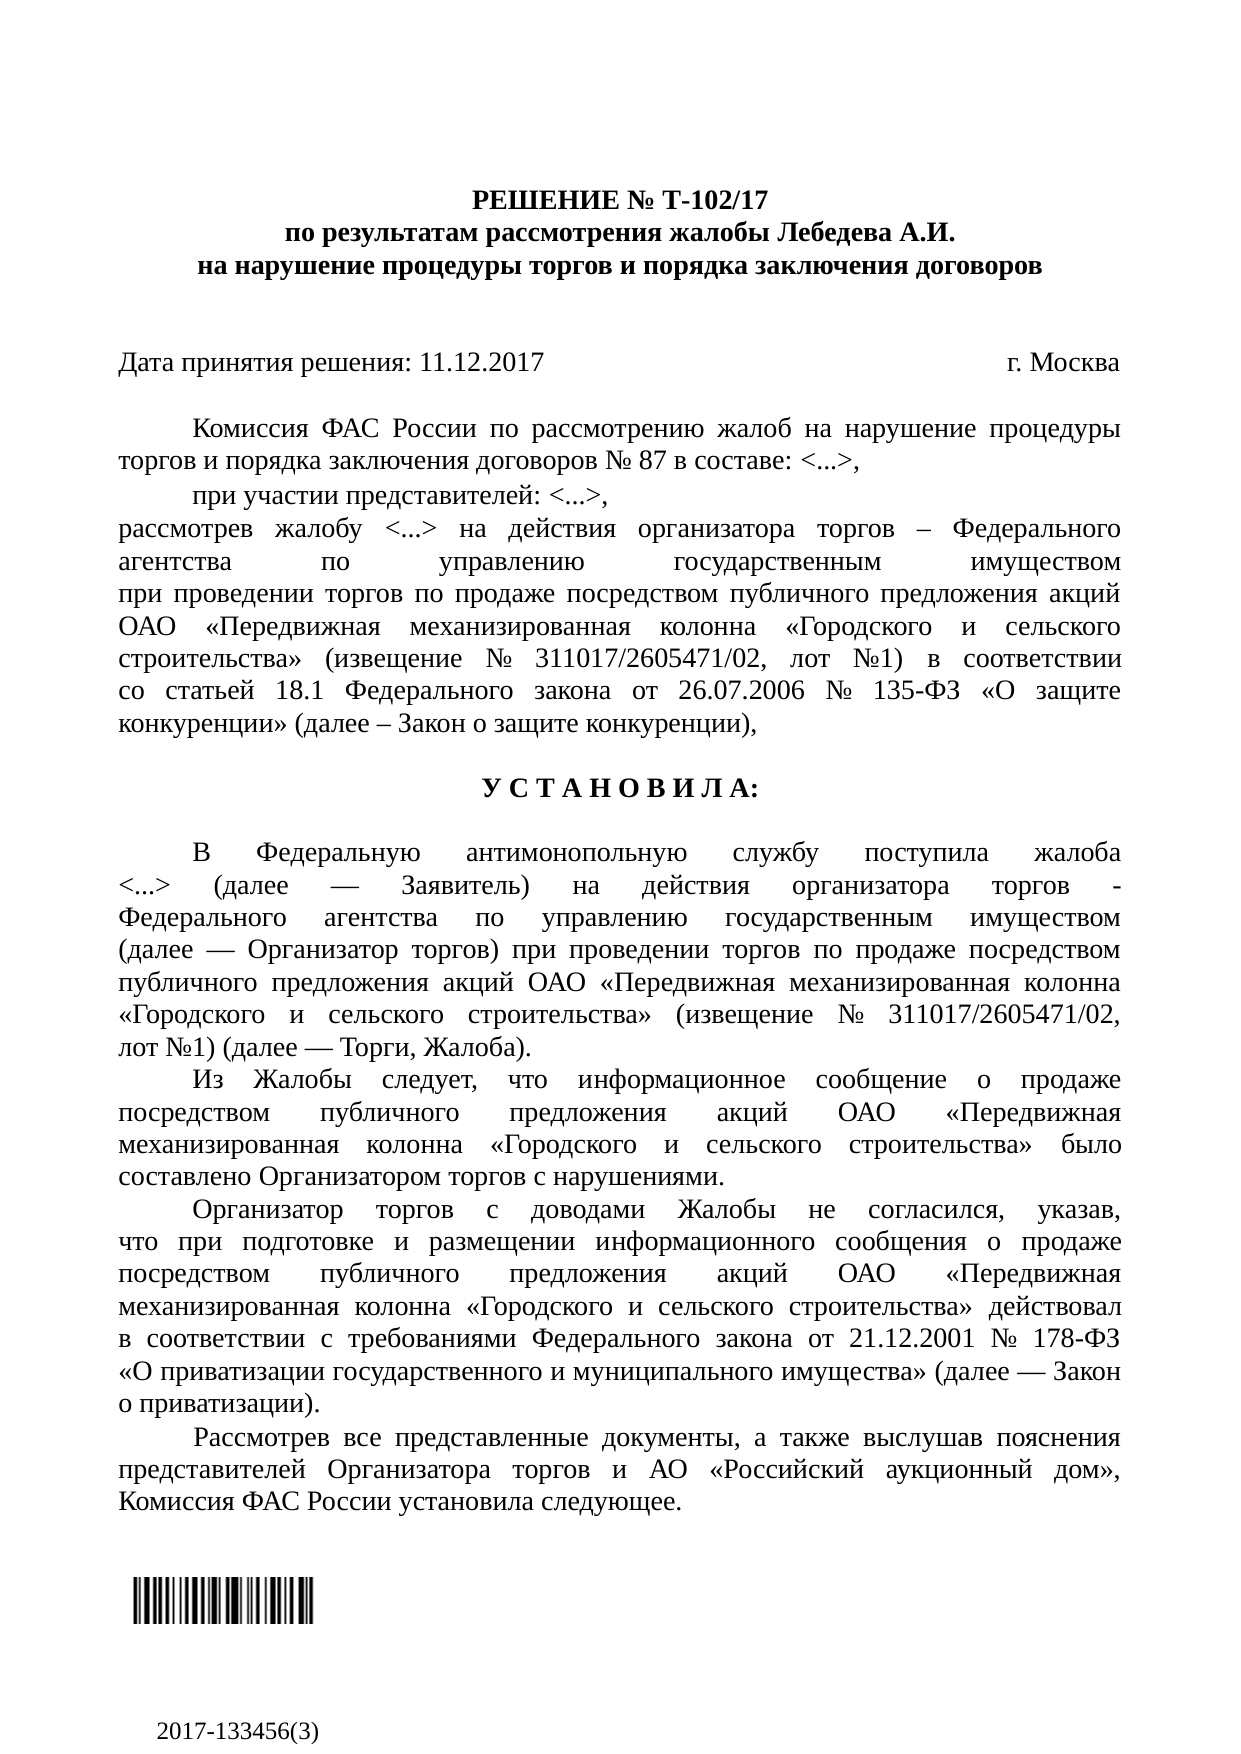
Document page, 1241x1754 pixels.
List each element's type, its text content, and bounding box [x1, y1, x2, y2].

text Комиссия ФАС России по рассмотрению жалоб на нарушение процедуры торгов и порядка заключения договоров № 87 в составе: <...>, [118, 411, 1122, 476]
text В Федеральную антимонопольную службу поступила жалоба <...> (далее — Заявитель) на действия организатора торгов - Федерального агентства по управлению государственным имуществом (далее — Организатор торгов) при проведении торгов по продаже посредством публичного предложения акций ОАО «Передвижная механизированная колонна «Городского и сельского строительства» (извещение № 311017/2605471/02, лот №1) (далее — Торги, Жалоба). [118, 835, 1122, 1062]
text Рассмотрев все представленные документы, а также выслушав пояснения представителей Организатора торгов и АО «Российский аукционный дом», Комиссия ФАС России установила следующее. [118, 1420, 1122, 1517]
text при участии представителей: <...>, [118, 478, 1122, 510]
text по результатам рассмотрения жалобы Лебедева А.И. [118, 215, 1122, 248]
text Из Жалобы следует, что информационное сообщение о продаже посредством публичного предложения акций ОАО «Передвижная механизированная колонна «Городского и сельского строительства» было составлено Организатором торгов с нарушениями. [118, 1062, 1122, 1192]
text Организатор торгов с доводами Жалобы не согласился, указав, что при подготовке и размещении информационного сообщения о продаже посредством публичного предложения акций ОАО «Передвижная механизированная колонна «Городского и сельского строительства» действовал в соответствии с требованиями Федерального закона от 21.12.2001 № 178-ФЗ «О приватизации государственного и муниципального имущества» (далее — Закон о приватизации). [118, 1192, 1122, 1418]
text на нарушение процедуры торгов и порядка заключения договоров [118, 248, 1122, 280]
picture [118, 1577, 331, 1624]
text РЕШЕНИЕ № Т-102/17 [118, 183, 1122, 215]
text рассмотрев жалобу <...> на действия организатора торгов – Федерального агентства по управлению государственным имуществом при проведении торгов по продаже посредством публичного предложения акций ОАО «Передвижная механизированная колонна «Городского и сельского строительства» (извещение № 311017/2605471/02, лот №1) в соответствии со статьей 18.1 Федерального закона от 26.07.2006 № 135-ФЗ «О защите конкуренции» (далее – Закон о защите конкуренции), [118, 511, 1122, 738]
text У С Т А Н О В И Л А: [118, 771, 1122, 803]
text Дата принятия решения: 11.12.2017 г. Москва [118, 345, 1122, 377]
